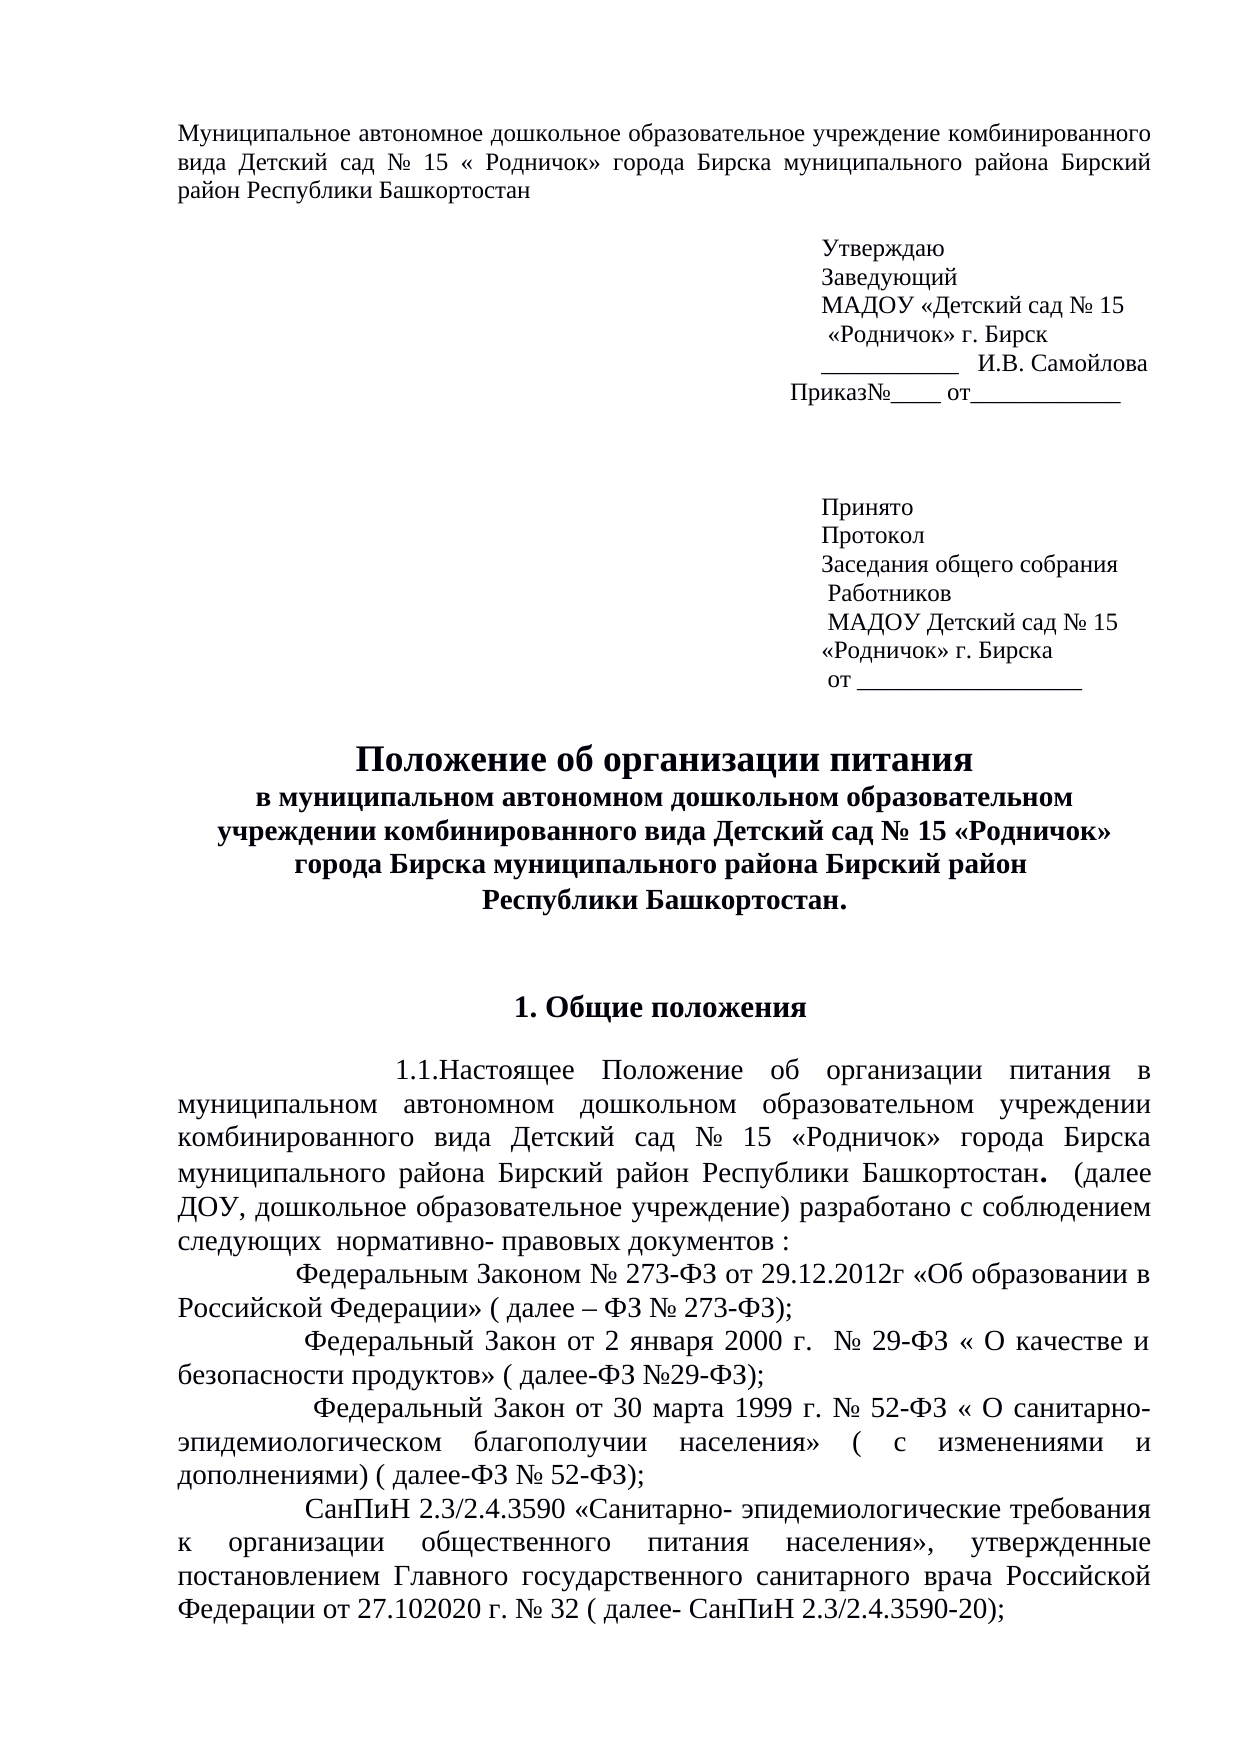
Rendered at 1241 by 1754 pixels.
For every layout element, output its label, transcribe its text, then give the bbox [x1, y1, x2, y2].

text Утверждаю [177, 233, 1152, 262]
text Принято [177, 492, 1152, 521]
text Муниципальное автономное дошкольное образовательное учреждение комбинированного вида Детский сад № 15 « Родничок» города Бирска муниципального района Бирский район Республики Башкортостан [177, 118, 1152, 204]
text «Родничок» г. Бирска [177, 636, 1152, 664]
text Приказ№____ от____________ [177, 377, 1152, 406]
text Протокол [177, 521, 1152, 549]
text Заведующий [177, 262, 1152, 291]
text «Родничок» г. Бирск [177, 319, 1152, 348]
text Федеральным Законом № 273-ФЗ от 29.12.2012г «Об образовании в Российской Федерации» ( далее – ФЗ № 273-ФЗ); [177, 1256, 1152, 1323]
text Республики Башкортостан. [177, 880, 1152, 916]
text СанПиН 2.3/2.4.3590 «Санитарно- эпидемиологические требования к организации общественного питания населения», утвержденные постановлением Главного государственного санитарного врача Российской Федерации от 27.102020 г. № 32 ( далее- СанПиН 2.3/2.4.3590-20); [177, 1491, 1152, 1625]
text от __________________ [177, 664, 1152, 693]
text МАДОУ «Детский сад № 15 [177, 291, 1152, 319]
text Федеральный Закон от 2 января 2000 г. № 29-ФЗ « О качестве и безопасности продуктов» ( далее-ФЗ №29-ФЗ); [177, 1323, 1152, 1390]
text Положение об организации питания [177, 736, 1152, 779]
text 1.1.Настоящее Положение об организации питания в муниципальном автономном дошкольном образовательном учреждении комбинированного вида Детский сад № 15 «Родничок» города Бирска муниципального района Бирский район Республики Башкортостан. (далее ДОУ, дошкольное образовательное учреждение) разработано с соблюдением следующих нормативно- правовых документов : [177, 1052, 1152, 1256]
text Работников [177, 578, 1152, 607]
text Федеральный Закон от 30 марта 1999 г. № 52-ФЗ « О санитарно- эпидемиологическом благополучии населения» ( с изменениями и дополнениями) ( далее-ФЗ № 52-ФЗ); [177, 1390, 1152, 1491]
text 1. Общие положения [177, 988, 1152, 1024]
text Заседания общего собрания [177, 549, 1152, 578]
text МАДОУ Детский сад № 15 [177, 607, 1152, 636]
text в муниципальном автономном дошкольном образовательном учреждении комбинированного вида Детский сад № 15 «Родничок» города Бирска муниципального района Бирский район [177, 779, 1152, 880]
text ___________ И.В. Самойлова [177, 348, 1152, 377]
